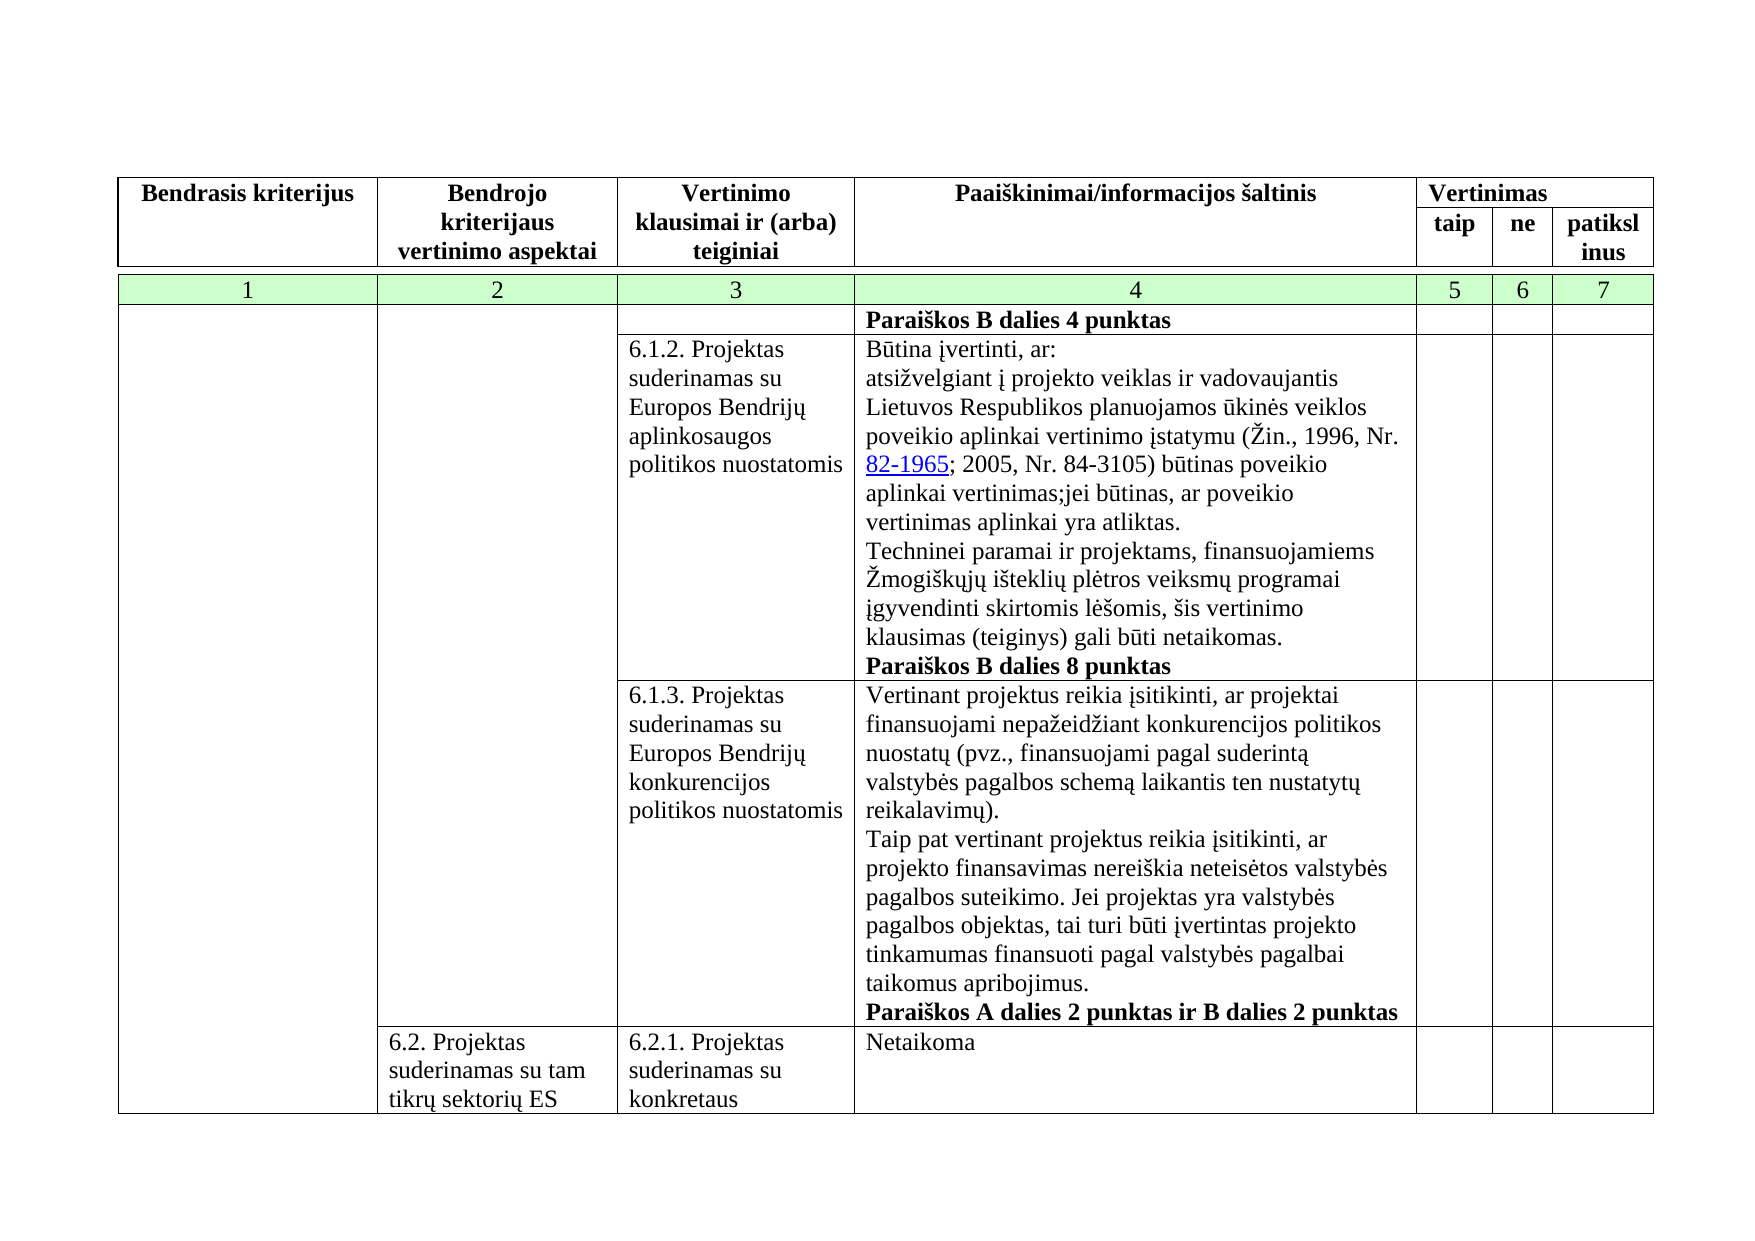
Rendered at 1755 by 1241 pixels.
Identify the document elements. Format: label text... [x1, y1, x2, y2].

table_cell [1553, 305, 1653, 333]
table_cell [1417, 267, 1492, 274]
table_cell Netaikoma [855, 1027, 1416, 1113]
table_cell [1553, 1027, 1653, 1113]
table_cell patikslinus [1553, 208, 1653, 266]
table_cell [1417, 305, 1492, 333]
table_cell 7 [1553, 275, 1653, 304]
table_cell [118, 267, 377, 274]
table_cell [1493, 681, 1552, 1026]
table_cell [119, 305, 377, 1113]
table_cell [617, 267, 854, 274]
table_cell [1493, 335, 1552, 679]
table_cell 3 [618, 275, 854, 304]
table_cell [378, 305, 617, 1026]
table_cell 6 [1493, 275, 1552, 304]
table_header Paaiškinimai/informacijos šaltinis [855, 178, 1416, 266]
table_cell [1553, 267, 1653, 274]
table_cell [1492, 267, 1553, 274]
table_header Bendrojo kriterijaus vertinimo aspektai [378, 178, 617, 266]
table_cell [1493, 1027, 1552, 1113]
table_header Bendrasis kriterijus [119, 178, 377, 266]
table_cell [1417, 681, 1492, 1026]
table_cell 4 [855, 275, 1416, 304]
table_header Vertinimas [1417, 178, 1653, 207]
table_cell 6.1.3. Projektas suderinamas su Europos Bendrijų konkurencijos politikos nuostatomis [618, 681, 854, 1026]
table_cell 5 [1417, 275, 1492, 304]
table_cell [1553, 681, 1653, 1026]
table_cell Paraiškos B dalies 4 punktas [855, 305, 1416, 333]
table_cell 1 [119, 275, 377, 304]
table_cell taip [1417, 208, 1492, 266]
table_cell Vertinant projektus reikia įsitikinti, ar projektai finansuojami nepažeidžiant konkurencijos politikos nuostatų (pvz., finansuojami pagal suderintą valstybės pagalbos schemą laikantis ten nustatytų reikalavimų). Taip pat vertinant projektus reikia įsitikinti, ar projekto finansavimas nereiškia neteisėtos valstybės pagalbos suteikimo. Jei projektas yra valstybės pagalbos objektas, tai turi būti įvertintas projekto tinkamumas finansuoti pagal valstybės pagalbai taikomus apribojimus. Paraiškos A dalies 2 punktas ir B dalies 2 punktas [855, 681, 1416, 1026]
table_cell [1493, 305, 1552, 333]
table_cell ne [1493, 208, 1552, 266]
table_header Vertinimo klausimai ir (arba) teiginiai [618, 178, 854, 266]
table_cell [1417, 1027, 1492, 1113]
table_cell [618, 305, 854, 333]
table_cell [377, 267, 617, 274]
table_cell 6.1.2. Projektas suderinamas su Europos Bendrijų aplinkosaugos politikos nuostatomis [618, 335, 854, 679]
table_cell Būtina įvertinti, ar: atsižvelgiant į projekto veiklas ir vadovaujantis Lietuvos Respublikos planuojamos ūkinės veiklos poveikio aplinkai vertinimo įstatymu (Žin., 1996, Nr. 82-1965; 2005, Nr. 84-3105) būtinas poveikio aplinkai vertinimas;jei būtinas, ar poveikio vertinimas aplinkai yra atliktas. Techninei paramai ir projektams, finansuojamiems Žmogiškųjų išteklių plėtros veiksmų programai įgyvendinti skirtomis lėšomis, šis vertinimo klausimas (teiginys) gali būti netaikomas. Paraiškos B dalies 8 punktas [855, 335, 1416, 679]
table_cell [1417, 335, 1492, 679]
table_cell [854, 267, 1417, 274]
table_cell 6.2.1. Projektas suderinamas su konkretaus [618, 1027, 854, 1113]
table_cell 6.2. Projektas suderinamas su tam tikrų sektorių ES [378, 1027, 617, 1113]
table_cell 2 [378, 275, 617, 304]
table_cell [1553, 335, 1653, 679]
